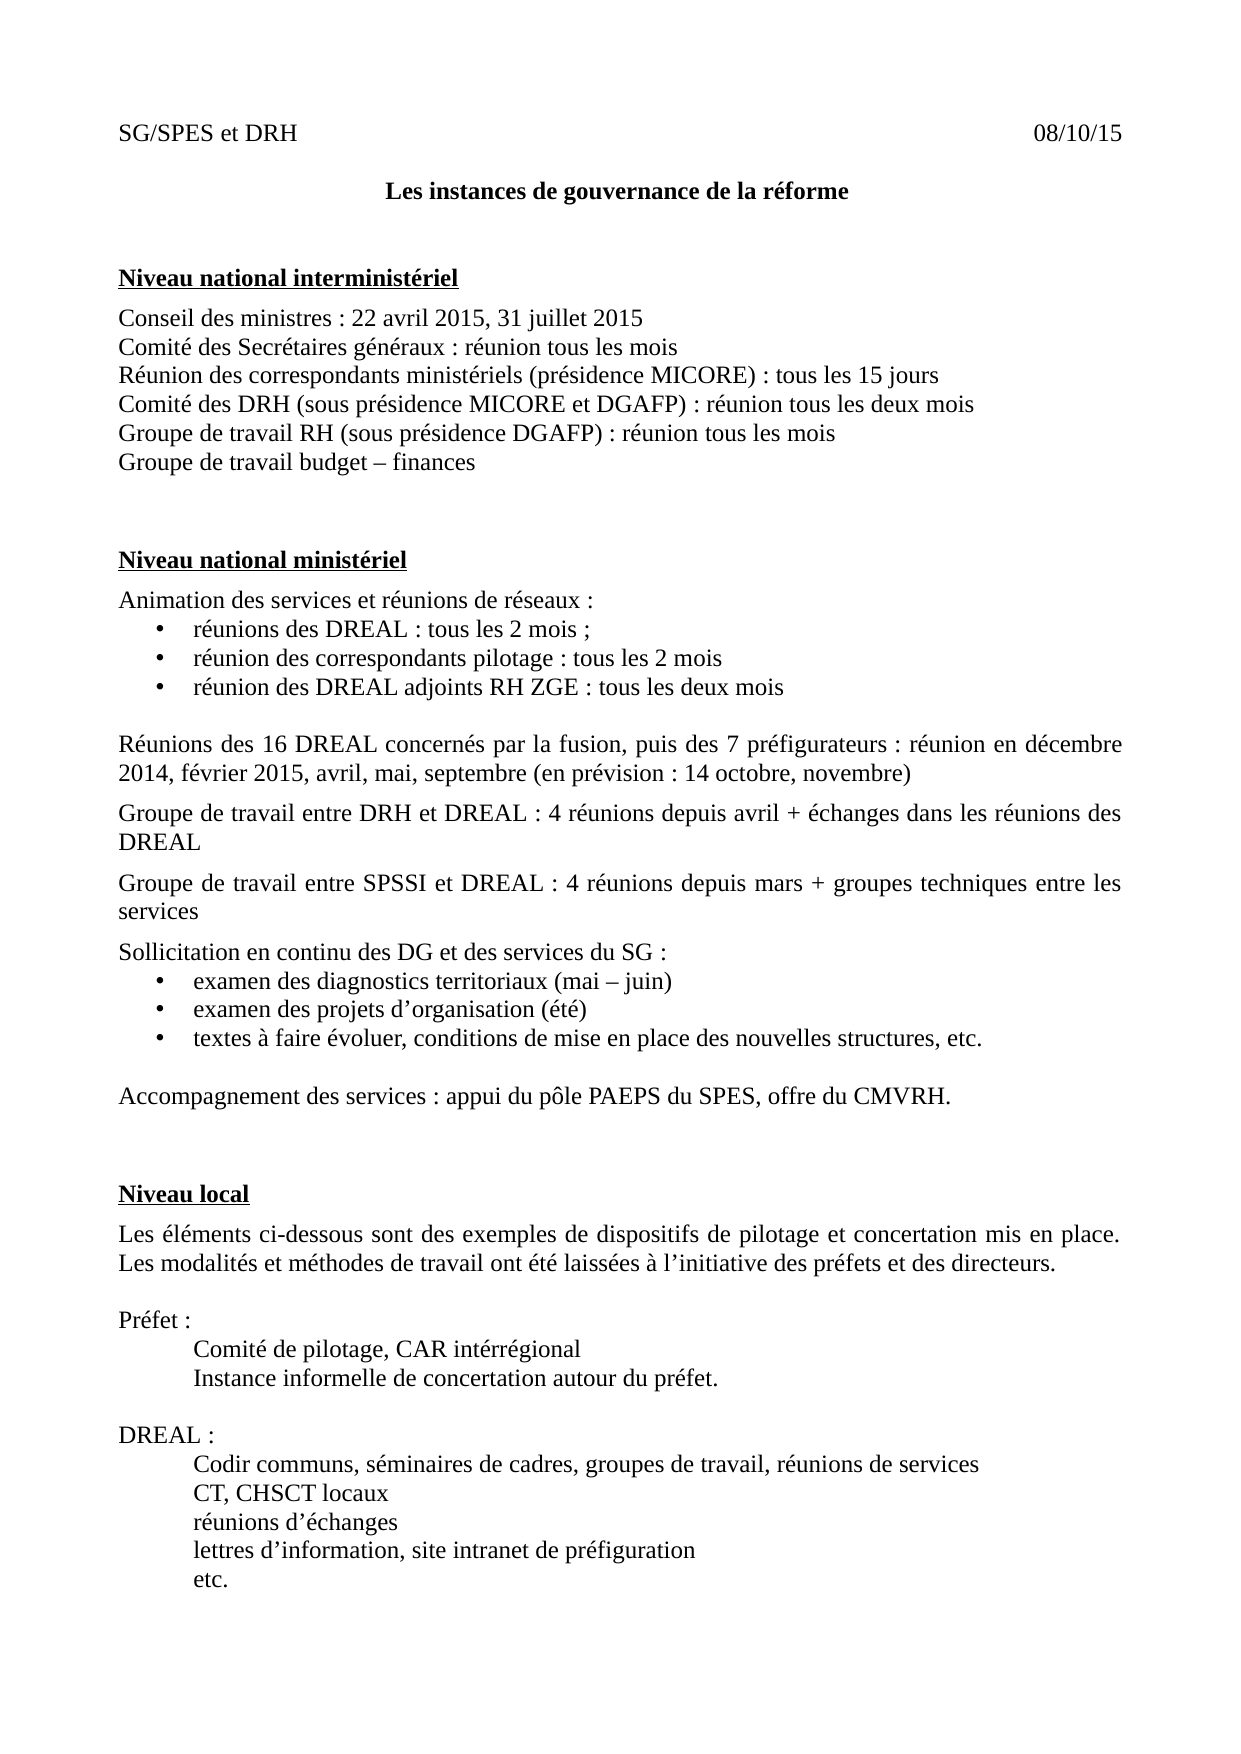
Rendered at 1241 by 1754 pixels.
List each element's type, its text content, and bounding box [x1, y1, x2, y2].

text Conseil des ministres : 22 avril 2015, 31 juillet 2015 [118, 303, 1122, 332]
text Groupe de travail budget – finances [118, 447, 1122, 476]
text lettres d’information, site intranet de préfiguration [118, 1536, 1122, 1564]
text CT, CHSCT locaux [118, 1478, 1122, 1507]
list textes à faire évoluer, conditions de mise en place des nouvelles structures, etc. [156, 1023, 1122, 1052]
text Réunion des correspondants ministériels (présidence MICORE) : tous les 15 jours [118, 361, 1122, 389]
text Animation des services et réunions de réseaux : [118, 585, 1122, 614]
text Codir communs, séminaires de cadres, groupes de travail, réunions de services [118, 1449, 1122, 1478]
list réunions des DREAL : tous les 2 mois ; [156, 614, 1122, 643]
text Comité des Secrétaires généraux : réunion tous les mois [118, 332, 1122, 361]
text Niveau local [118, 1179, 1122, 1207]
text Comité de pilotage, CAR intérrégional [118, 1334, 1122, 1363]
text Sollicitation en continu des DG et des services du SG : [118, 937, 1122, 966]
text Instance informelle de concertation autour du préfet. [118, 1363, 1122, 1392]
text DREAL : [118, 1421, 1122, 1449]
text Niveau national ministériel [118, 545, 1122, 574]
text Accompagnement des services : appui du pôle PAEPS du SPES, offre du CMVRH. [118, 1081, 1122, 1109]
list réunion des DREAL adjoints RH ZGE : tous les deux mois [156, 672, 1122, 700]
text Les éléments ci-dessous sont des exemples de dispositifs de pilotage et concertation mis en place. Les modalités et méthodes de travail ont été laissées à l’initiative des préfets et des directeurs. [118, 1219, 1122, 1277]
text Comité des DRH (sous présidence MICORE et DGAFP) : réunion tous les deux mois [118, 389, 1122, 418]
text Niveau national interministériel [118, 263, 1122, 291]
text Groupe de travail RH (sous présidence DGAFP) : réunion tous les mois [118, 418, 1122, 447]
text Groupe de travail entre SPSSI et DREAL : 4 réunions depuis mars + groupes techniques entre les services [118, 868, 1122, 925]
text réunions d’échanges [118, 1507, 1122, 1536]
text Réunions des 16 DREAL concernés par la fusion, puis des 7 préfigurateurs : réunion en décembre 2014, février 2015, avril, mai, septembre (en prévision : 14 octobre, novembre) [118, 729, 1122, 787]
list examen des diagnostics territoriaux (mai – juin) [156, 966, 1122, 994]
list examen des projets d’organisation (été) [156, 994, 1122, 1023]
list réunion des correspondants pilotage : tous les 2 mois [156, 643, 1122, 672]
text Préfet : [118, 1306, 1122, 1334]
text Groupe de travail entre DRH et DREAL : 4 réunions depuis avril + échanges dans les réunions des DREAL [118, 798, 1122, 856]
text etc. [118, 1564, 1122, 1593]
text Les instances de gouvernance de la réforme [118, 176, 1122, 205]
